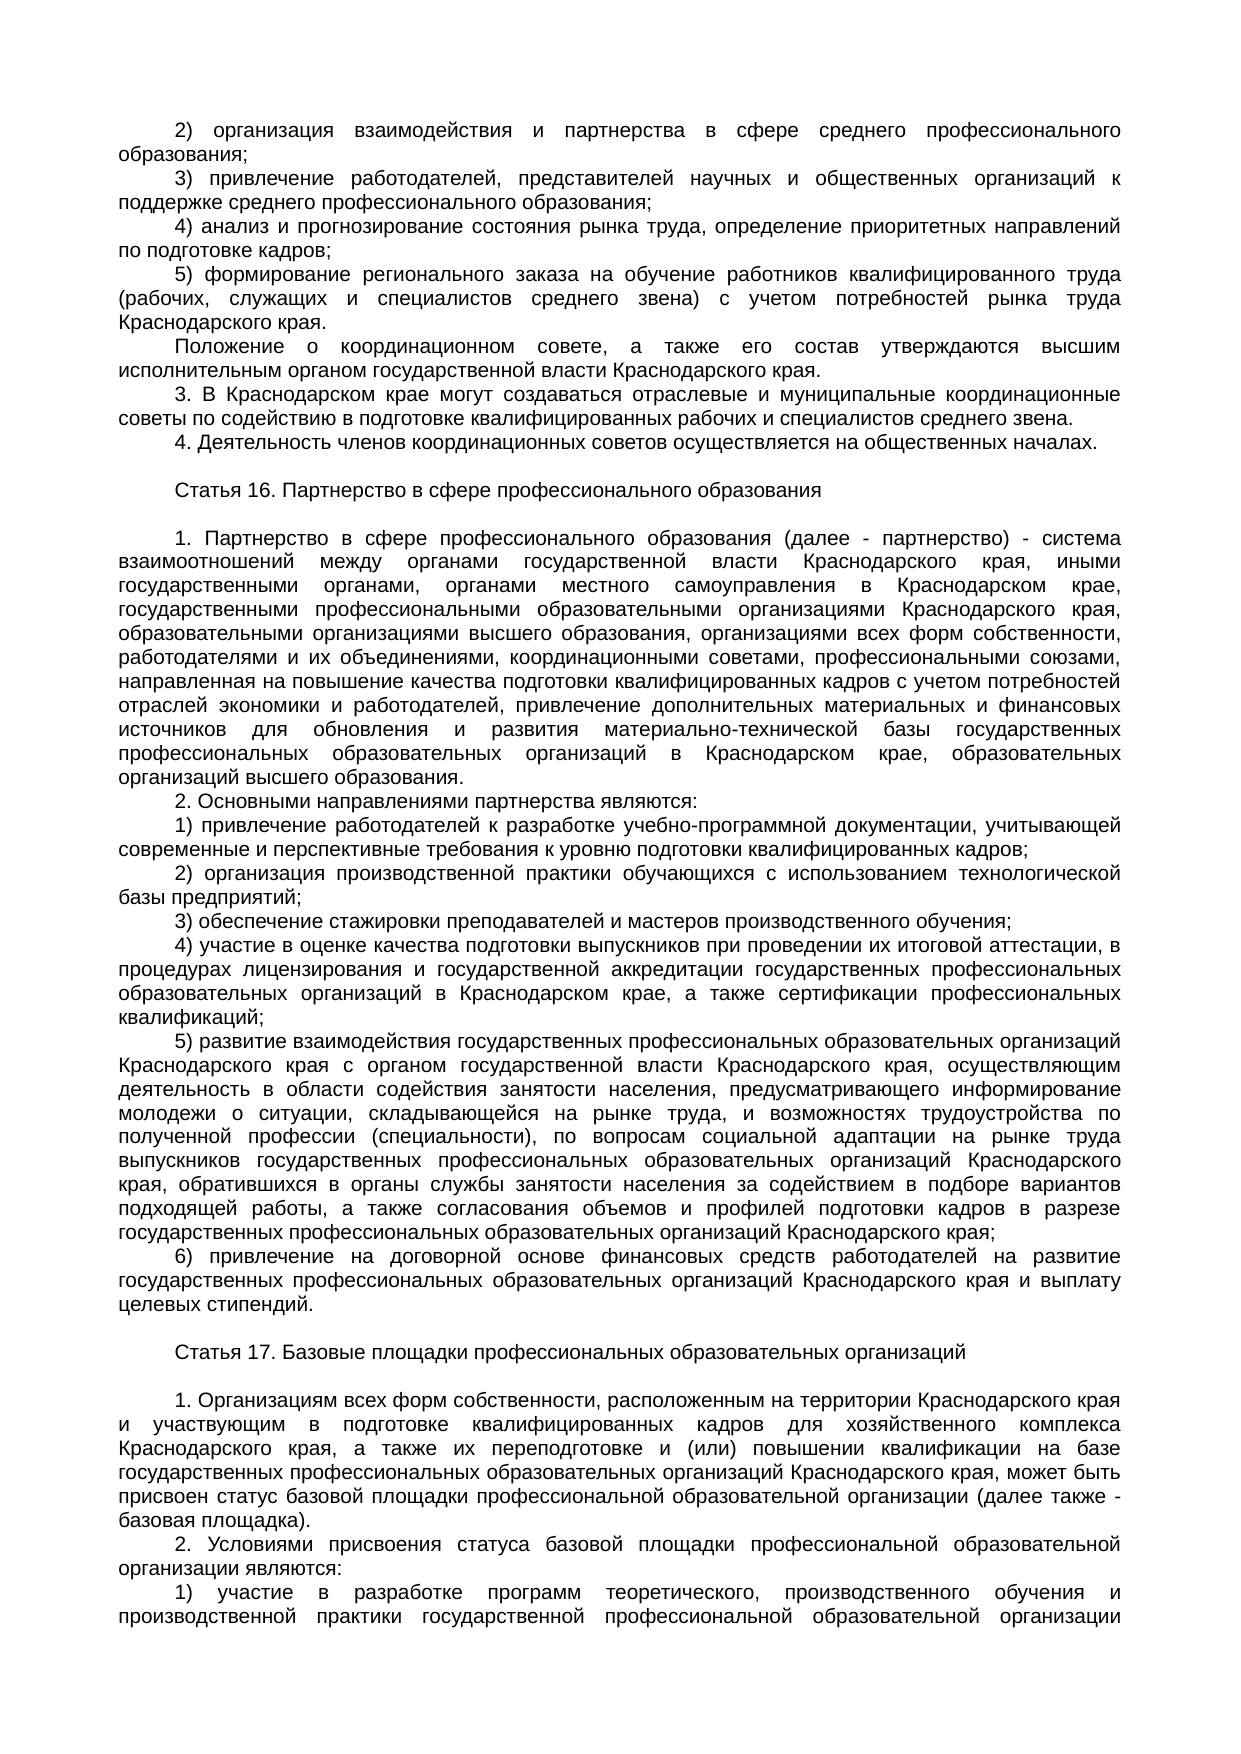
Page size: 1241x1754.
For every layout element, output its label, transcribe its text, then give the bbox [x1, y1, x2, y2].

list 2. Основными направлениями партнерства являются: [118, 789, 1122, 813]
list 2) организация производственной практики обучающихся с использованием технологической базы предприятий; [118, 861, 1122, 909]
list Статья 16. Партнерство в сфере профессионального образования [118, 477, 1122, 501]
list 4. Деятельность членов координационных советов осуществляется на общественных началах. [118, 429, 1122, 453]
list Статья 17. Базовые площадки профессиональных образовательных организаций [118, 1340, 1122, 1364]
list 1. Партнерство в сфере профессионального образования (далее - партнерство) - система взаимоотношений между органами государственной власти Краснодарского края, иными государственными органами, органами местного самоуправления в Краснодарском крае, государственными профессиональными образовательными организациями Краснодарского края, образовательными организациями высшего образования, организациями всех форм собственности, работодателями и их объединениями, координационными советами, профессиональными союзами, направленная на повышение качества подготовки квалифицированных кадров с учетом потребностей отраслей экономики и работодателей, привлечение дополнительных материальных и финансовых источников для обновления и развития материально-технической базы государственных профессиональных образовательных организаций в Краснодарском крае, образовательных организаций высшего образования. [118, 525, 1122, 789]
list 3) привлечение работодателей, представителей научных и общественных организаций к поддержке среднего профессионального образования; [118, 166, 1122, 214]
list 4) участие в оценке качества подготовки выпускников при проведении их итоговой аттестации, в процедурах лицензирования и государственной аккредитации государственных профессиональных образовательных организаций в Краснодарском крае, а также сертификации профессиональных квалификаций; [118, 933, 1122, 1028]
list 3) обеспечение стажировки преподавателей и мастеров производственного обучения; [118, 909, 1122, 933]
list 2. Условиями присвоения статуса базовой площадки профессиональной образовательной организации являются: [118, 1532, 1122, 1579]
list 1) привлечение работодателей к разработке учебно-программной документации, учитывающей современные и перспективные требования к уровню подготовки квалифицированных кадров; [118, 813, 1122, 861]
list 3. В Краснодарском крае могут создаваться отраслевые и муниципальные координационные советы по содействию в подготовке квалифицированных рабочих и специалистов среднего звена. [118, 382, 1122, 429]
list 5) развитие взаимодействия государственных профессиональных образовательных организаций Краснодарского края с органом государственной власти Краснодарского края, осуществляющим деятельность в области содействия занятости населения, предусматривающего информирование молодежи о ситуации, складывающейся на рынке труда, и возможностях трудоустройства по полученной профессии (специальности), по вопросам социальной адаптации на рынке труда выпускников государственных профессиональных образовательных организаций Краснодарского края, обратившихся в органы службы занятости населения за содействием в подборе вариантов подходящей работы, а также согласования объемов и профилей подготовки кадров в разрезе государственных профессиональных образовательных организаций Краснодарского края; [118, 1028, 1122, 1244]
list 1. Организациям всех форм собственности, расположенным на территории Краснодарского края и участвующим в подготовке квалифицированных кадров для хозяйственного комплекса Краснодарского края, а также их переподготовке и (или) повышении квалификации на базе государственных профессиональных образовательных организаций Краснодарского края, может быть присвоен статус базовой площадки профессиональной образовательной организации (далее также - базовая площадка). [118, 1388, 1122, 1532]
list 5) формирование регионального заказа на обучение работников квалифицированного труда (рабочих, служащих и специалистов среднего звена) с учетом потребностей рынка труда Краснодарского края. [118, 262, 1122, 334]
list 1) участие в разработке программ теоретического, производственного обучения и производственной практики государственной профессиональной образовательной организации [118, 1579, 1122, 1627]
list 2) организация взаимодействия и партнерства в сфере среднего профессионального образования; [118, 118, 1122, 166]
list 6) привлечение на договорной основе финансовых средств работодателей на развитие государственных профессиональных образовательных организаций Краснодарского края и выплату целевых стипендий. [118, 1244, 1122, 1316]
list Положение о координационном совете, а также его состав утверждаются высшим исполнительным органом государственной власти Краснодарского края. [118, 334, 1122, 382]
list 4) анализ и прогнозирование состояния рынка труда, определение приоритетных направлений по подготовке кадров; [118, 214, 1122, 262]
